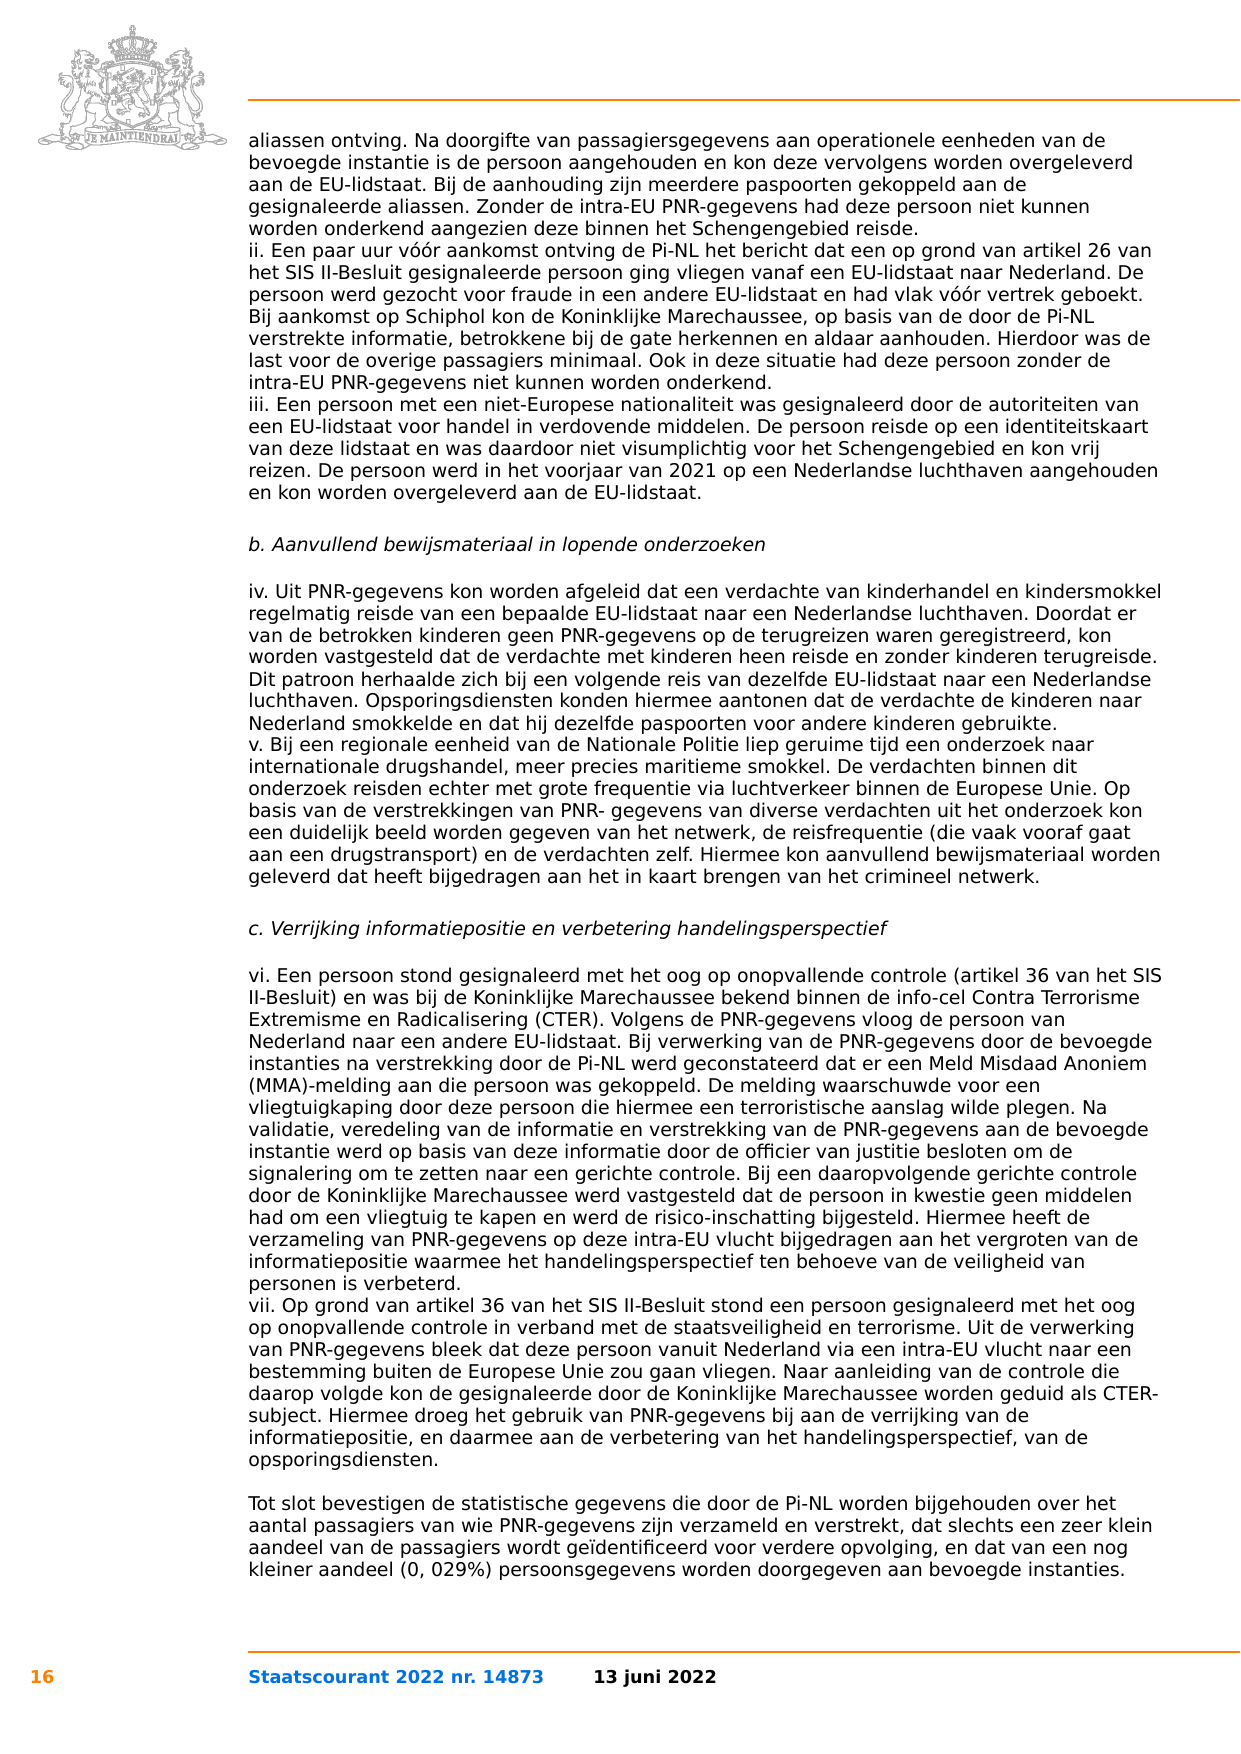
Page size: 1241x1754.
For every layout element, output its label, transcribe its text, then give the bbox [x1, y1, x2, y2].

subtitle b. Aanvullend bewijsmateriaal in lopende onderzoeken [248, 533, 1163, 556]
text ii. Een paar uur vóór aankomst ontving de Pi-NL het bericht dat een op grond van artikel 26 van het SIS II-Besluit gesignaleerde persoon ging vliegen vanaf een EU-lidstaat naar Nederland. De persoon werd gezocht voor fraude in een andere EU-lidstaat en had vlak vóór vertrek geboekt. Bij aankomst op Schiphol kon de Koninklijke Marechaussee, op basis van de door de Pi-NL verstrekte informatie, betrokkene bij de gate herkennen en aldaar aanhouden. Hierdoor was de last voor de overige passagiers minimaal. Ook in deze situatie had deze persoon zonder de intra-EU PNR-gegevens niet kunnen worden onderkend. [248, 240, 1163, 394]
text v. Bij een regionale eenheid van de Nationale Politie liep geruime tijd een onderzoek naar internationale drugshandel, meer precies maritieme smokkel. De verdachten binnen dit onderzoek reisden echter met grote frequentie via luchtverkeer binnen de Europese Unie. Op basis van de verstrekkingen van PNR- gegevens van diverse verdachten uit het onderzoek kon een duidelijk beeld worden gegeven van het netwerk, de reisfrequentie (die vaak vooraf gaat aan een drugstransport) en de verdachten zelf. Hiermee kon aanvullend bewijsmateriaal worden geleverd dat heeft bijgedragen aan het in kaart brengen van het crimineel netwerk. [248, 734, 1163, 888]
text iii. Een persoon met een niet-Europese nationaliteit was gesignaleerd door de autoriteiten van een EU-lidstaat voor handel in verdovende middelen. De persoon reisde op een identiteitskaart van deze lidstaat en was daardoor niet visumplichtig voor het Schengengebied en kon vrij reizen. De persoon werd in het voorjaar van 2021 op een Nederlandse luchthaven aangehouden en kon worden overgeleverd aan de EU-lidstaat. [248, 394, 1163, 503]
text vi. Een persoon stond gesignaleerd met het oog op onopvallende controle (artikel 36 van het SIS II-Besluit) en was bij de Koninklijke Marechaussee bekend binnen de info-cel Contra Terrorisme Extremisme en Radicalisering (CTER). Volgens de PNR-gegevens vloog de persoon van Nederland naar een andere EU-lidstaat. Bij verwerking van de PNR-gegevens door de bevoegde instanties na verstrekking door de Pi-NL werd geconstateerd dat er een Meld Misdaad Anoniem (MMA)-melding aan die persoon was gekoppeld. De melding waarschuwde voor een vliegtuigkaping door deze persoon die hiermee een terroristische aanslag wilde plegen. Na validatie, veredeling van de informatie en verstrekking van de PNR-gegevens aan de bevoegde instantie werd op basis van deze informatie door de officier van justitie besloten om de signalering om te zetten naar een gerichte controle. Bij een daaropvolgende gerichte controle door de Koninklijke Marechaussee werd vastgesteld dat de persoon in kwestie geen middelen had om een vliegtuig te kapen en werd de risico-inschatting bijgesteld. Hiermee heeft de verzameling van PNR-gegevens op deze intra-EU vlucht bijgedragen aan het vergroten van de informatiepositie waarmee het handelingsperspectief ten behoeve van de veiligheid van personen is verbeterd. [248, 965, 1163, 1295]
text aliassen ontving. Na doorgifte van passagiersgegevens aan operationele eenheden van de bevoegde instantie is de persoon aangehouden en kon deze vervolgens worden overgeleverd aan de EU-lidstaat. Bij de aanhouding zijn meerdere paspoorten gekoppeld aan de gesignaleerde aliassen. Zonder de intra-EU PNR-gegevens had deze persoon niet kunnen worden onderkend aangezien deze binnen het Schengengebied reisde. [248, 130, 1163, 240]
picture [38, 25, 227, 150]
subtitle c. Verrijking informatiepositie en verbetering handelingsperspectief [248, 918, 1163, 940]
text iv. Uit PNR-gegevens kon worden afgeleid dat een verdachte van kinderhandel en kindersmokkel regelmatig reisde van een bepaalde EU-lidstaat naar een Nederlandse luchthaven. Doordat er van de betrokken kinderen geen PNR-gegevens op de terugreizen waren geregistreerd, kon worden vastgesteld dat de verdachte met kinderen heen reisde en zonder kinderen terugreisde. Dit patroon herhaalde zich bij een volgende reis van dezelfde EU-lidstaat naar een Nederlandse luchthaven. Opsporingsdiensten konden hiermee aantonen dat de verdachte de kinderen naar Nederland smokkelde en dat hij dezelfde paspoorten voor andere kinderen gebruikte. [248, 581, 1163, 734]
text vii. Op grond van artikel 36 van het SIS II-Besluit stond een persoon gesignaleerd met het oog op onopvallende controle in verband met de staatsveiligheid en terrorisme. Uit de verwerking van PNR-gegevens bleek dat deze persoon vanuit Nederland via een intra-EU vlucht naar een bestemming buiten de Europese Unie zou gaan vliegen. Naar aanleiding van de controle die daarop volgde kon de gesignaleerde door de Koninklijke Marechaussee worden geduid als CTER-subject. Hiermee droeg het gebruik van PNR-gegevens bij aan de verrijking van de informatiepositie, en daarmee aan de verbetering van het handelingsperspectief, van de opsporingsdiensten. [248, 1295, 1163, 1471]
text Tot slot bevestigen de statistische gegevens die door de Pi-NL worden bijgehouden over het aantal passagiers van wie PNR-gegevens zijn verzameld en verstrekt, dat slechts een zeer klein aandeel van de passagiers wordt geïdentificeerd voor verdere opvolging, en dat van een nog kleiner aandeel (0, 029%) persoonsgegevens worden doorgegeven aan bevoegde instanties. [248, 1493, 1163, 1581]
